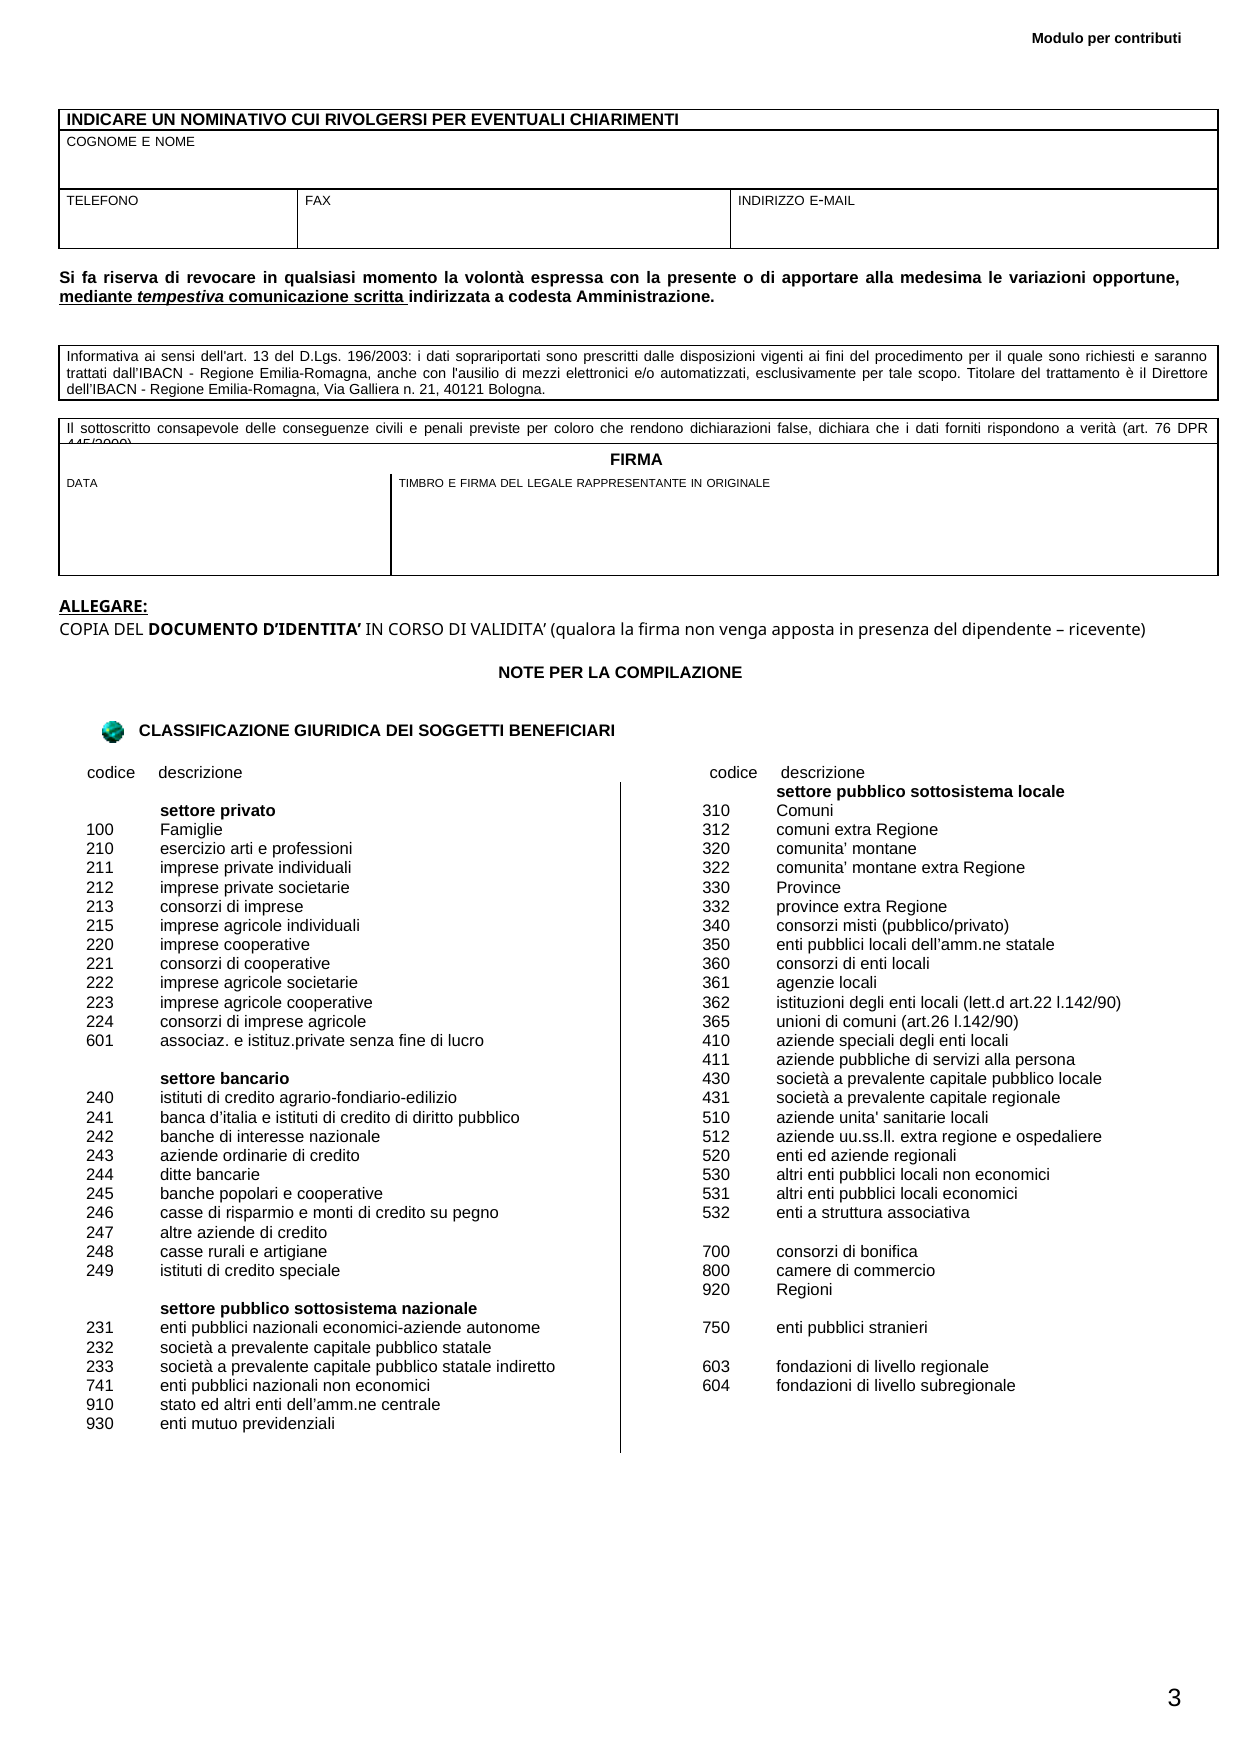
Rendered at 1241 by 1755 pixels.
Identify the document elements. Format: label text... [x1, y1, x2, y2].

table_header [78, 782, 152, 801]
table_cell [78, 1069, 152, 1088]
table_cell settore privato [152, 801, 610, 820]
table_cell 530 [695, 1165, 768, 1184]
table_cell comunita’ montane extra Regione [769, 858, 1226, 877]
table_cell imprese agricole individuali [152, 916, 610, 935]
table_cell 310 [695, 801, 768, 820]
table_cell aziende uu.ss.ll. extra regione e ospedaliere [769, 1127, 1226, 1146]
table_cell agenzie locali [769, 973, 1226, 992]
table_cell [78, 801, 152, 820]
table_cell unioni di comuni (art.26 l.142/90) [769, 1012, 1226, 1031]
table_cell settore bancario [152, 1069, 610, 1088]
table_cell enti pubblici stranieri [769, 1318, 1226, 1337]
table_cell associaz. e istituz.private senza fine di lucro [152, 1031, 610, 1050]
table_cell [695, 1395, 768, 1414]
table_cell fax [298, 190, 730, 247]
table_cell 920 [695, 1280, 768, 1299]
table_cell 410 [695, 1031, 768, 1050]
table_cell 244 [78, 1165, 152, 1184]
text ALLEGARE: [59, 595, 1181, 617]
table_cell camere di commercio [769, 1261, 1226, 1280]
table_cell 221 [78, 954, 152, 973]
table_cell 930 [78, 1414, 152, 1433]
table_cell 362 [695, 993, 768, 1012]
subtitle NOTE PER LA COMPILAZIONE [59, 663, 1181, 682]
table_cell aziende unita' sanitarie locali [769, 1108, 1226, 1127]
table_cell data [60, 474, 390, 574]
table_cell ditte bancarie [152, 1165, 610, 1184]
table_cell 411 [695, 1050, 768, 1069]
table_cell [695, 782, 768, 801]
table_cell imprese private societarie [152, 878, 610, 897]
table_cell 431 [695, 1088, 768, 1107]
table_cell società a prevalente capitale pubblico locale [769, 1069, 1226, 1088]
table_cell [78, 1050, 152, 1069]
table_cell imprese agricole cooperative [152, 993, 610, 1012]
text Si fa riserva di revocare in qualsiasi momento la volontà espressa con la presente o di apportare alla medesima le variazioni opportune, mediante tempestiva comunicazione scritta indirizzata a codesta Amministrazione. [59, 268, 1181, 306]
table_cell [695, 1299, 768, 1318]
table_cell enti pubblici locali dell’amm.ne statale [769, 935, 1226, 954]
table_cell 322 [695, 858, 768, 877]
table_cell 232 [78, 1338, 152, 1357]
table_cell telefono [60, 190, 297, 247]
table_cell timbro e firma del legale rappresentante in originale [392, 474, 1217, 574]
table_cell imprese private individuali [152, 858, 610, 877]
table_cell 213 [78, 897, 152, 916]
table_cell enti pubblici nazionali non economici [152, 1376, 610, 1395]
table_cell 750 [695, 1318, 768, 1337]
table_cell [78, 1299, 152, 1318]
table_cell enti mutuo previdenziali [152, 1414, 610, 1433]
table_cell [78, 1433, 152, 1452]
table_header INDICARE UN NOMINATIVO CUI RIVOLGERSI PER EVENTUALI CHIARIMENTI [60, 110, 1217, 129]
table_cell consorzi di bonifica [769, 1242, 1226, 1261]
table_cell [78, 1280, 152, 1299]
table_cell enti ed aziende regionali [769, 1146, 1226, 1165]
table_cell 360 [695, 954, 768, 973]
table_cell casse di risparmio e monti di credito su pegno [152, 1203, 610, 1222]
table_cell 700 [695, 1242, 768, 1261]
table_cell comuni extra Regione [769, 820, 1226, 839]
table_cell [152, 1433, 610, 1452]
table_cell province extra Regione [769, 897, 1226, 916]
table_cell 220 [78, 935, 152, 954]
table_cell 365 [695, 1012, 768, 1031]
table_cell 231 [78, 1318, 152, 1337]
table_cell consorzi di enti locali [769, 954, 1226, 973]
table_cell banca d’italia e istituti di credito di diritto pubblico [152, 1108, 610, 1127]
table_cell 510 [695, 1108, 768, 1127]
table_cell [769, 1414, 1226, 1433]
table_cell indirizzo e-mail [731, 190, 1217, 247]
table_cell enti pubblici nazionali economici-aziende autonome [152, 1318, 610, 1337]
table_cell società a prevalente capitale regionale [769, 1088, 1226, 1107]
table_cell fondazioni di livello regionale [769, 1357, 1226, 1376]
table_cell 601 [78, 1031, 152, 1050]
table_cell stato ed altri enti dell’amm.ne centrale [152, 1395, 610, 1414]
table_cell istituzioni degli enti locali (lett.d art.22 l.142/90) [769, 993, 1226, 1012]
table_cell 100 [78, 820, 152, 839]
table_cell consorzi di imprese [152, 897, 610, 916]
table_cell società a prevalente capitale pubblico statale indiretto [152, 1357, 610, 1376]
table_cell Regioni [769, 1280, 1226, 1299]
table_cell casse rurali e artigiane [152, 1242, 610, 1261]
table_cell 430 [695, 1069, 768, 1088]
table_cell 243 [78, 1146, 152, 1165]
table_cell 531 532 [695, 1184, 768, 1242]
table_cell aziende speciali degli enti locali [769, 1031, 1226, 1050]
table_cell FIRMA [60, 444, 1217, 474]
table_cell 741 [78, 1376, 152, 1395]
table_cell 241 [78, 1108, 152, 1127]
table_cell 212 [78, 878, 152, 897]
table_cell altri enti pubblici locali non economici [769, 1165, 1226, 1184]
table_cell [152, 1050, 610, 1069]
table_cell 242 [78, 1127, 152, 1146]
table_header [152, 782, 610, 801]
table_cell consorzi di imprese agricole [152, 1012, 610, 1031]
table_cell settore pubblico sottosistema nazionale [152, 1299, 610, 1318]
table_cell 247 [78, 1223, 152, 1242]
table_cell 512 [695, 1127, 768, 1146]
table_cell imprese agricole societarie [152, 973, 610, 992]
table_cell Comuni [769, 801, 1226, 820]
table_cell 350 [695, 935, 768, 954]
table_cell comunita’ montane [769, 839, 1226, 858]
table_cell fondazioni di livello subregionale [769, 1376, 1226, 1395]
table_cell banche popolari e cooperative [152, 1184, 610, 1203]
table_cell settore pubblico sottosistema locale [769, 782, 1226, 801]
table_cell 246 [78, 1203, 152, 1222]
table_cell 330 [695, 878, 768, 897]
table_cell 520 [695, 1146, 768, 1165]
table_cell Famiglie [152, 820, 610, 839]
table_cell 224 [78, 1012, 152, 1031]
text COPIA DEL DOCUMENTO D’IDENTITA’ IN CORSO DI VALIDITA’ (qualora la firma non venga apposta in presenza del dipendente – ricevente) [59, 617, 1181, 640]
table_cell istituti di credito speciale [152, 1261, 610, 1280]
table_cell consorzi misti (pubblico/privato) [769, 916, 1226, 935]
table_cell imprese cooperative [152, 935, 610, 954]
table_cell 249 [78, 1261, 152, 1280]
table_cell 211 [78, 858, 152, 877]
table_cell 248 [78, 1242, 152, 1261]
table_cell altri enti pubblici locali economici enti a struttura associativa [769, 1184, 1226, 1242]
table_cell 604 [695, 1376, 768, 1395]
table_cell [769, 1338, 1226, 1357]
table_cell istituti di credito agrario-fondiario-edilizio [152, 1088, 610, 1107]
table_cell 215 [78, 916, 152, 935]
table_cell 332 [695, 897, 768, 916]
text codice descrizione codice descrizione [59, 762, 1181, 782]
table_cell consorzi di cooperative [152, 954, 610, 973]
table_cell 910 [78, 1395, 152, 1414]
table_cell 603 [695, 1357, 768, 1376]
table_cell [769, 1395, 1226, 1414]
table_cell aziende ordinarie di credito [152, 1146, 610, 1165]
table_header Informativa ai sensi dell'art. 13 del D.Lgs. 196/2003: i dati soprariportati sono prescritti dalle disposizioni vigenti ai fini del procedimento per il quale sono richiesti e saranno trattati dall’IBACN - Regione Emilia-Romagna, anche con l'ausilio di mezzi elettronici e/o automatizzati, esclusivamente per tale scopo. Titolare del trattamento è il Direttore dell’IBACN - Regione Emilia-Romagna, Via Galliera n. 21, 40121 Bologna. [60, 346, 1217, 399]
table_cell [695, 1338, 768, 1357]
table_cell 361 [695, 973, 768, 992]
table_cell aziende pubbliche di servizi alla persona [769, 1050, 1226, 1069]
table_cell 320 [695, 839, 768, 858]
table_cell 210 [78, 839, 152, 858]
table_cell 240 [78, 1088, 152, 1107]
table_cell 800 [695, 1261, 768, 1280]
table_cell 340 [695, 916, 768, 935]
table_cell banche di interesse nazionale [152, 1127, 610, 1146]
table_cell altre aziende di credito [152, 1223, 610, 1242]
table_cell 233 [78, 1357, 152, 1376]
table_cell cognome e nome [60, 131, 1217, 188]
table_cell [152, 1280, 610, 1299]
table_cell esercizio arti e professioni [152, 839, 610, 858]
table_cell 312 [695, 820, 768, 839]
table_cell [59, 401, 1218, 418]
table_cell Province [769, 878, 1226, 897]
table_cell società a prevalente capitale pubblico statale [152, 1338, 610, 1357]
table_cell 223 [78, 993, 152, 1012]
list CLASSIFICAZIONE GIURIDICA DEI SOGGETTI BENEFICIARI [101, 720, 1181, 743]
table_cell 222 [78, 973, 152, 992]
table_cell 245 [78, 1184, 152, 1203]
table_cell [695, 1414, 768, 1433]
table_cell Il sottoscritto consapevole delle conseguenze civili e penali previste per coloro che rendono dichiarazioni false, dichiara che i dati forniti rispondono a verità (art. 76 DPR 445/2000). [60, 419, 1217, 443]
table_cell [769, 1299, 1226, 1318]
